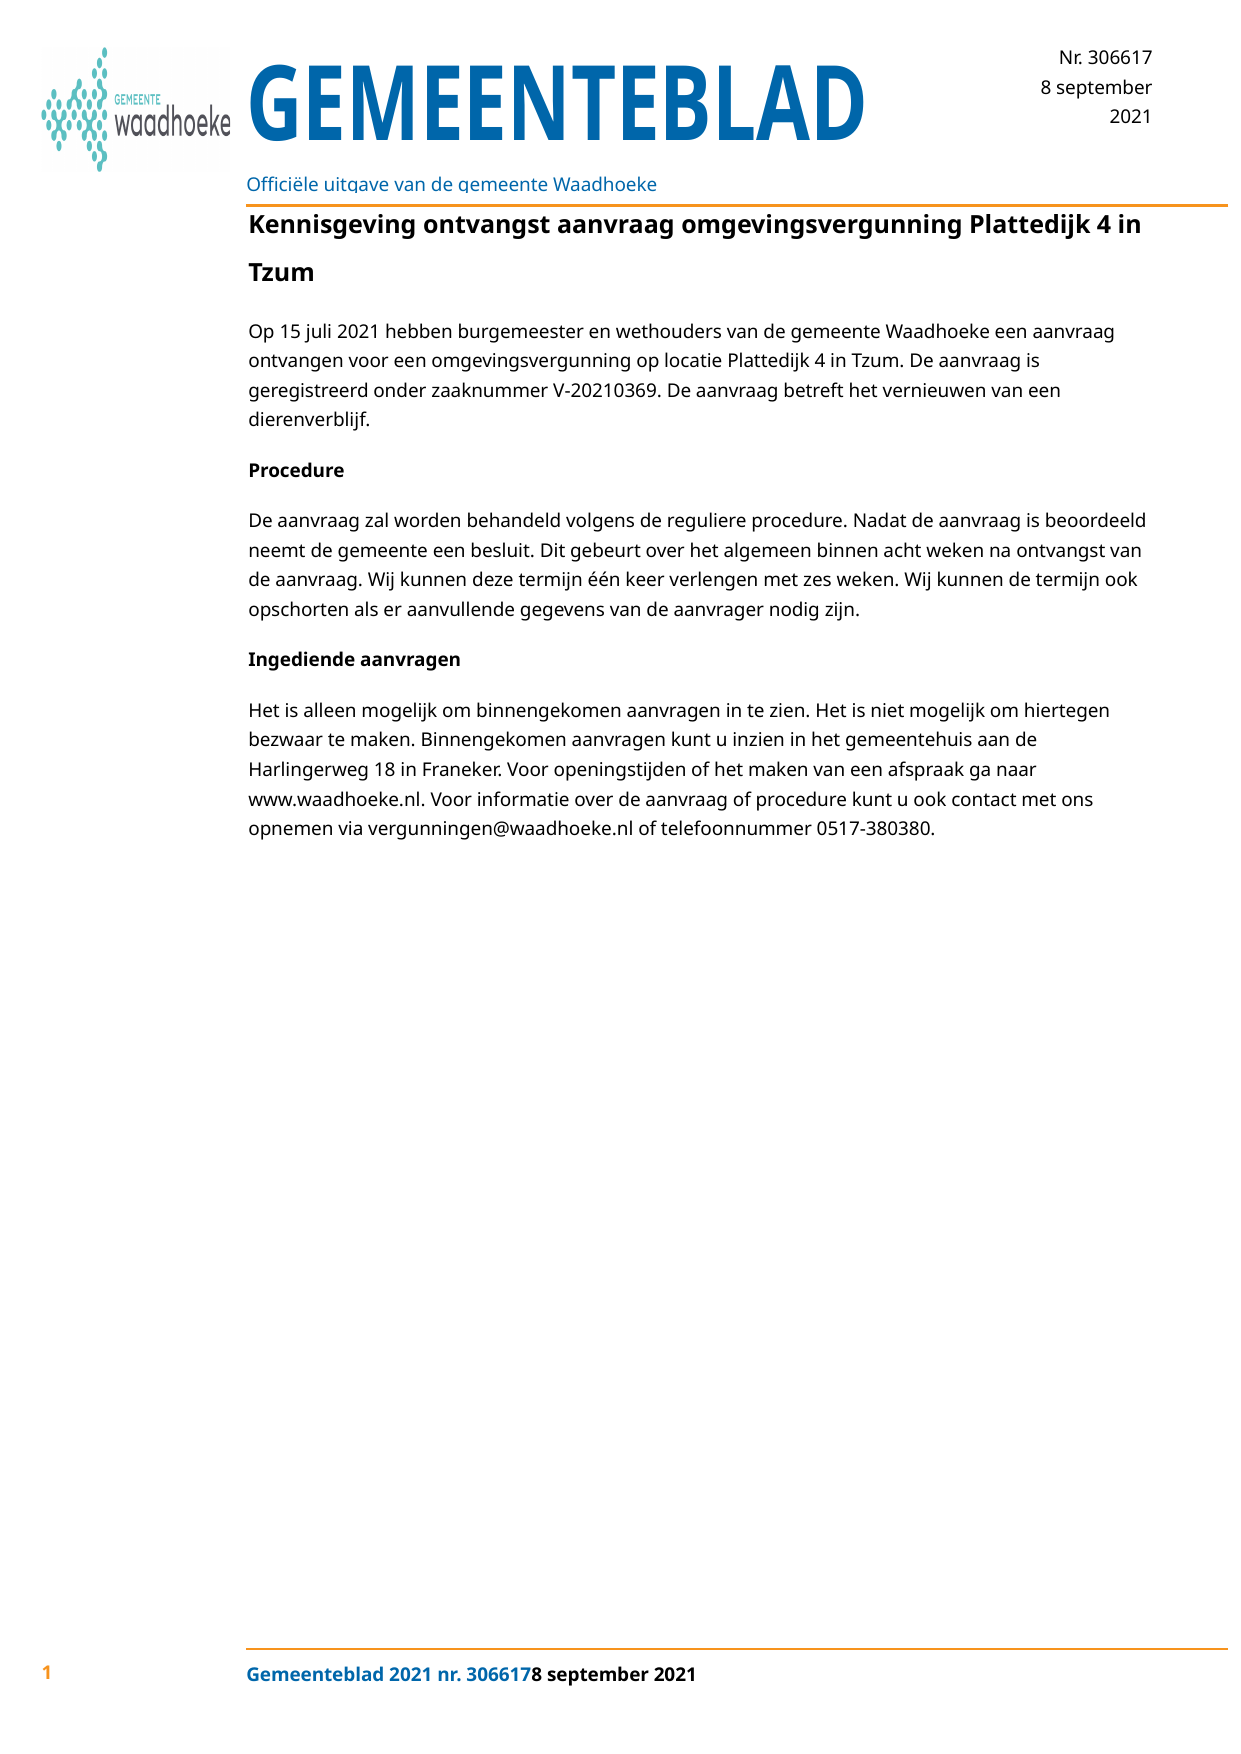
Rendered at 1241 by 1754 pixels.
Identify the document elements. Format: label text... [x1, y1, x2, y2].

text Procedure [248, 457, 1152, 483]
text Ingediende aanvragen [248, 647, 1152, 672]
text Kennisgeving ontvangst aanvraag omgevingsvergunning Plattedijk 4 in Tzum [248, 207, 1152, 288]
text Het is alleen mogelijk om binnengekomen aanvragen in te zien. Het is niet mogelijk om hiertegen bezwaar te maken. Binnengekomen aanvragen kunt u inzien in het gemeentehuis aan de Harlingerweg 18 in Franeker. Voor openingstijden of het maken van een afspraak ga naar www.waadhoeke.nl. Voor informatie over de aanvraag of procedure kunt u ook contact met ons opnemen via vergunningen@waadhoeke.nl of telefoonnummer 0517-380380. [248, 697, 1152, 841]
text Op 15 juli 2021 hebben burgemeester en wethouders van de gemeente Waadhoeke een aanvraag ontvangen voor een omgevingsvergunning op locatie Plattedijk 4 in Tzum. De aanvraag is geregistreerd onder zaaknummer V-20210369. De aanvraag betreft het vernieuwen van een dierenverblijf. [248, 318, 1152, 432]
text De aanvraag zal worden behandeld volgens de reguliere procedure. Nadat de aanvraag is beoordeeld neemt de gemeente een besluit. Dit gebeurt over het algemeen binnen acht weken na ontvangst van de aanvraag. Wij kunnen deze termijn één keer verlengen met zes weken. Wij kunnen de termijn ook opschorten als er aanvullende gegevens van de aanvrager nodig zijn. [248, 507, 1152, 622]
picture [41, 47, 231, 172]
